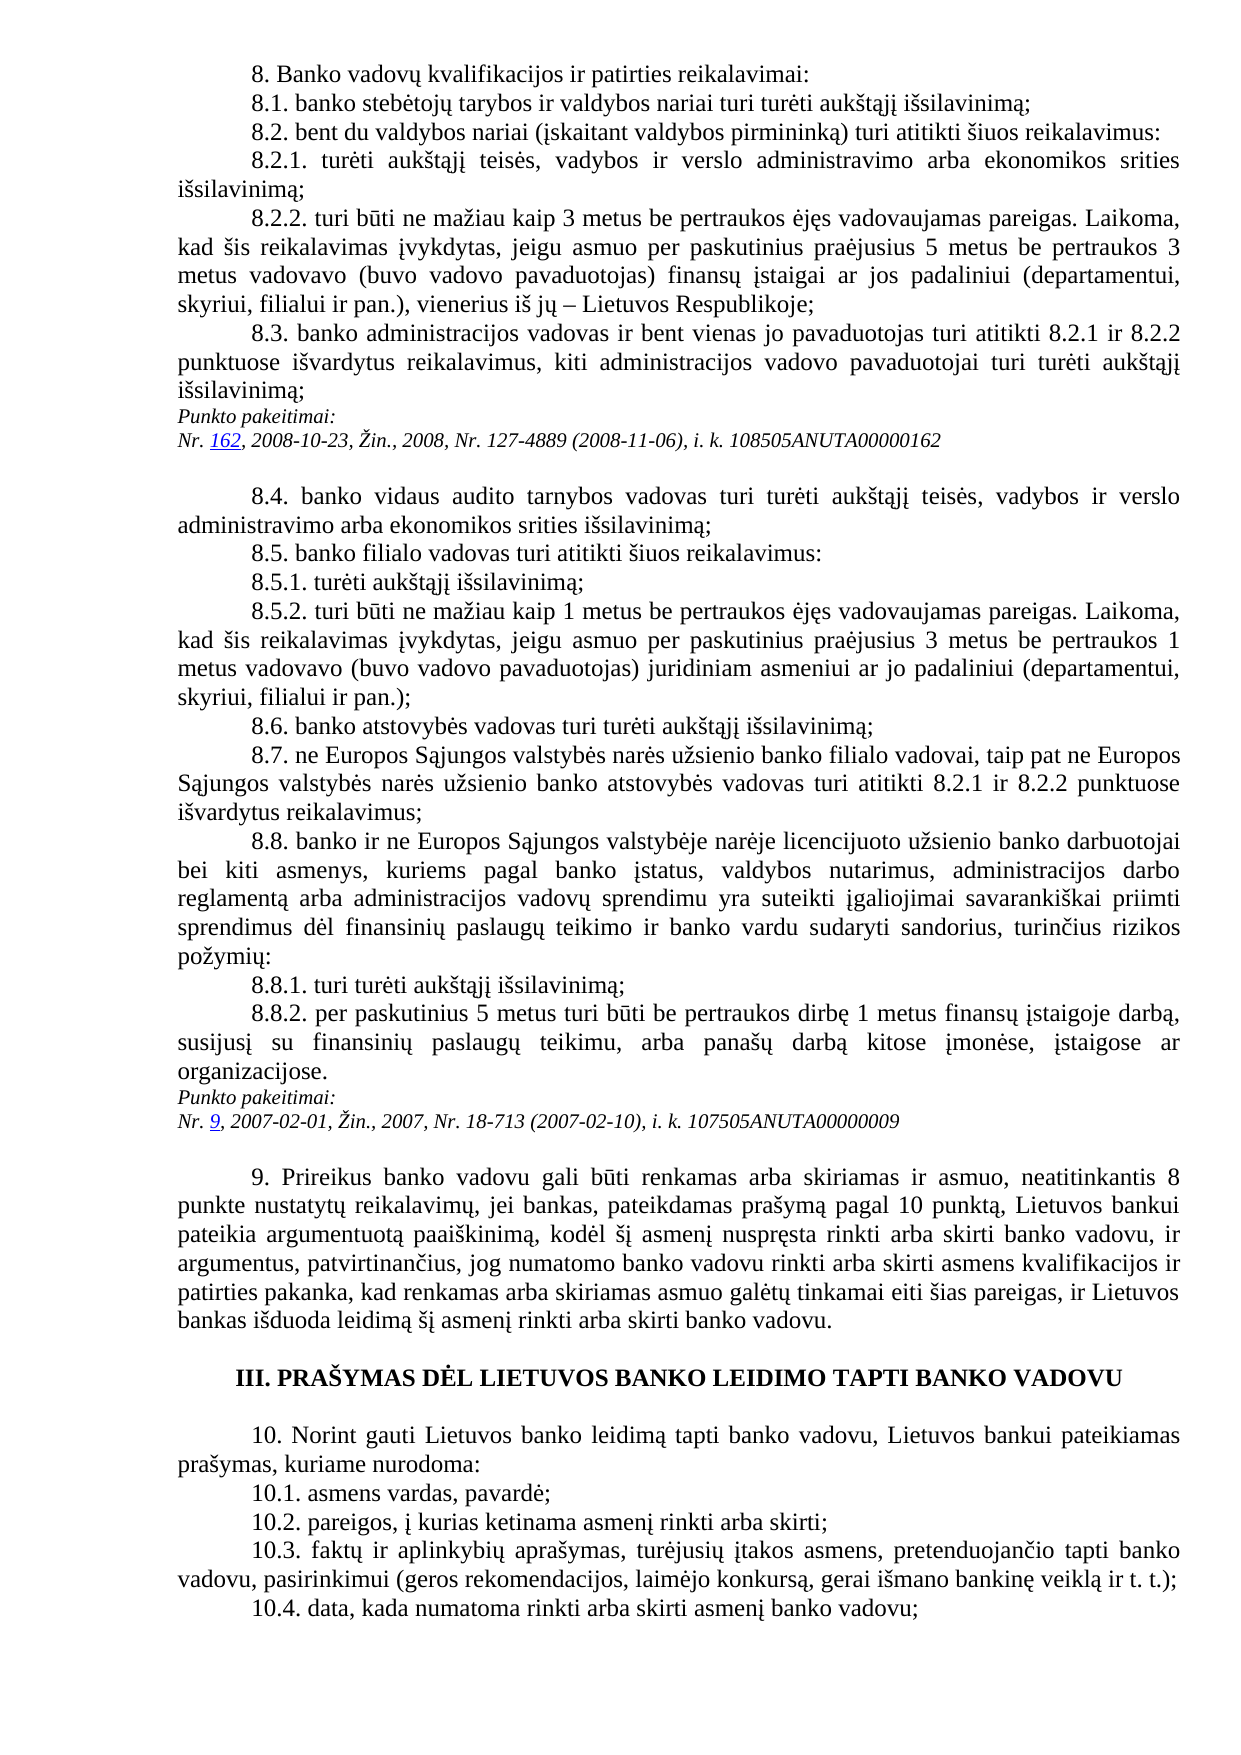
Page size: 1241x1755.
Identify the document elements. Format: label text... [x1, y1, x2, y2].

text Punkto pakeitimai: [177, 1085, 1181, 1109]
text 8.8.2. per paskutinius 5 metus turi būti be pertraukos dirbę 1 metus finansų įstaigoje darbą, susijusį su finansinių paslaugų teikimu, arba panašų darbą kitose įmonėse, įstaigose ar organizacijose. [177, 998, 1181, 1085]
text 8.2.1. turėti aukštąjį teisės, vadybos ir verslo administravimo arba ekonomikos srities išsilavinimą; [177, 145, 1181, 203]
text 8.7. ne Europos Sąjungos valstybės narės užsienio banko filialo vadovai, taip pat ne Europos Sąjungos valstybės narės užsienio banko atstovybės vadovas turi atitikti 8.2.1 ir 8.2.2 punktuose išvardytus reikalavimus; [177, 740, 1181, 826]
text Punkto pakeitimai: [177, 404, 1181, 428]
text 8.6. banko atstovybės vadovas turi turėti aukštąjį išsilavinimą; [177, 711, 1181, 740]
text 8.5. banko filialo vadovas turi atitikti šiuos reikalavimus: [177, 538, 1181, 567]
text 8.3. banko administracijos vadovas ir bent vienas jo pavaduotojas turi atitikti 8.2.1 ir 8.2.2 punktuose išvardytus reikalavimus, kiti administracijos vadovo pavaduotojai turi turėti aukštąjį išsilavinimą; [177, 318, 1181, 404]
text Nr. 9, 2007-02-01, Žin., 2007, Nr. 18-713 (2007-02-10), i. k. 107505ANUTA00000009 [177, 1109, 1181, 1133]
text 10.1. asmens vardas, pavardė; [177, 1478, 1181, 1507]
text 10.3. faktų ir aplinkybių aprašymas, turėjusių įtakos asmens, pretenduojančio tapti banko vadovu, pasirinkimui (geros rekomendacijos, laimėjo konkursą, gerai išmano bankinę veiklą ir t. t.); [177, 1535, 1181, 1593]
text 8.2.2. turi būti ne mažiau kaip 3 metus be pertraukos ėjęs vadovaujamas pareigas. Laikoma, kad šis reikalavimas įvykdytas, jeigu asmuo per paskutinius praėjusius 5 metus be pertraukos 3 metus vadovavo (buvo vadovo pavaduotojas) finansų įstaigai ar jos padaliniui (departamentui, skyriui, filialui ir pan.), vienerius iš jų – Lietuvos Respublikoje; [177, 203, 1181, 318]
text 8.4. banko vidaus audito tarnybos vadovas turi turėti aukštąjį teisės, vadybos ir verslo administravimo arba ekonomikos srities išsilavinimą; [177, 481, 1181, 538]
text 8. Banko vadovų kvalifikacijos ir patirties reikalavimai: [177, 59, 1181, 88]
text 8.2. bent du valdybos nariai (įskaitant valdybos pirmininką) turi atitikti šiuos reikalavimus: [177, 117, 1181, 145]
text III. PRAŠYMAS DĖL LIETUVOS BANKO LEIDIMO TAPTI BANKO VADOVU [177, 1363, 1181, 1392]
text 8.5.2. turi būti ne mažiau kaip 1 metus be pertraukos ėjęs vadovaujamas pareigas. Laikoma, kad šis reikalavimas įvykdytas, jeigu asmuo per paskutinius praėjusius 3 metus be pertraukos 1 metus vadovavo (buvo vadovo pavaduotojas) juridiniam asmeniui ar jo padaliniui (departamentui, skyriui, filialui ir pan.); [177, 596, 1181, 711]
text 10.4. data, kada numatoma rinkti arba skirti asmenį banko vadovu; [177, 1593, 1181, 1622]
text 10. Norint gauti Lietuvos banko leidimą tapti banko vadovu, Lietuvos bankui pateikiamas prašymas, kuriame nurodoma: [177, 1420, 1181, 1478]
text 10.2. pareigos, į kurias ketinama asmenį rinkti arba skirti; [177, 1507, 1181, 1535]
text 8.8. banko ir ne Europos Sąjungos valstybėje narėje licencijuoto užsienio banko darbuotojai bei kiti asmenys, kuriems pagal banko įstatus, valdybos nutarimus, administracijos darbo reglamentą arba administracijos vadovų sprendimu yra suteikti įgaliojimai savarankiškai priimti sprendimus dėl finansinių paslaugų teikimo ir banko vardu sudaryti sandorius, turinčius rizikos požymių: [177, 826, 1181, 970]
text 8.5.1. turėti aukštąjį išsilavinimą; [177, 567, 1181, 596]
text 8.8.1. turi turėti aukštąjį išsilavinimą; [177, 970, 1181, 998]
text 9. Prireikus banko vadovu gali būti renkamas arba skiriamas ir asmuo, neatitinkantis 8 punkte nustatytų reikalavimų, jei bankas, pateikdamas prašymą pagal 10 punktą, Lietuvos bankui pateikia argumentuotą paaiškinimą, kodėl šį asmenį nuspręsta rinkti arba skirti banko vadovu, ir argumentus, patvirtinančius, jog numatomo banko vadovu rinkti arba skirti asmens kvalifikacijos ir patirties pakanka, kad renkamas arba skiriamas asmuo galėtų tinkamai eiti šias pareigas, ir Lietuvos bankas išduoda leidimą šį asmenį rinkti arba skirti banko vadovu. [177, 1162, 1181, 1334]
text 8.1. banko stebėtojų tarybos ir valdybos nariai turi turėti aukštąjį išsilavinimą; [177, 88, 1181, 117]
text Nr. 162, 2008-10-23, Žin., 2008, Nr. 127-4889 (2008-11-06), i. k. 108505ANUTA00000162 [177, 428, 1181, 452]
